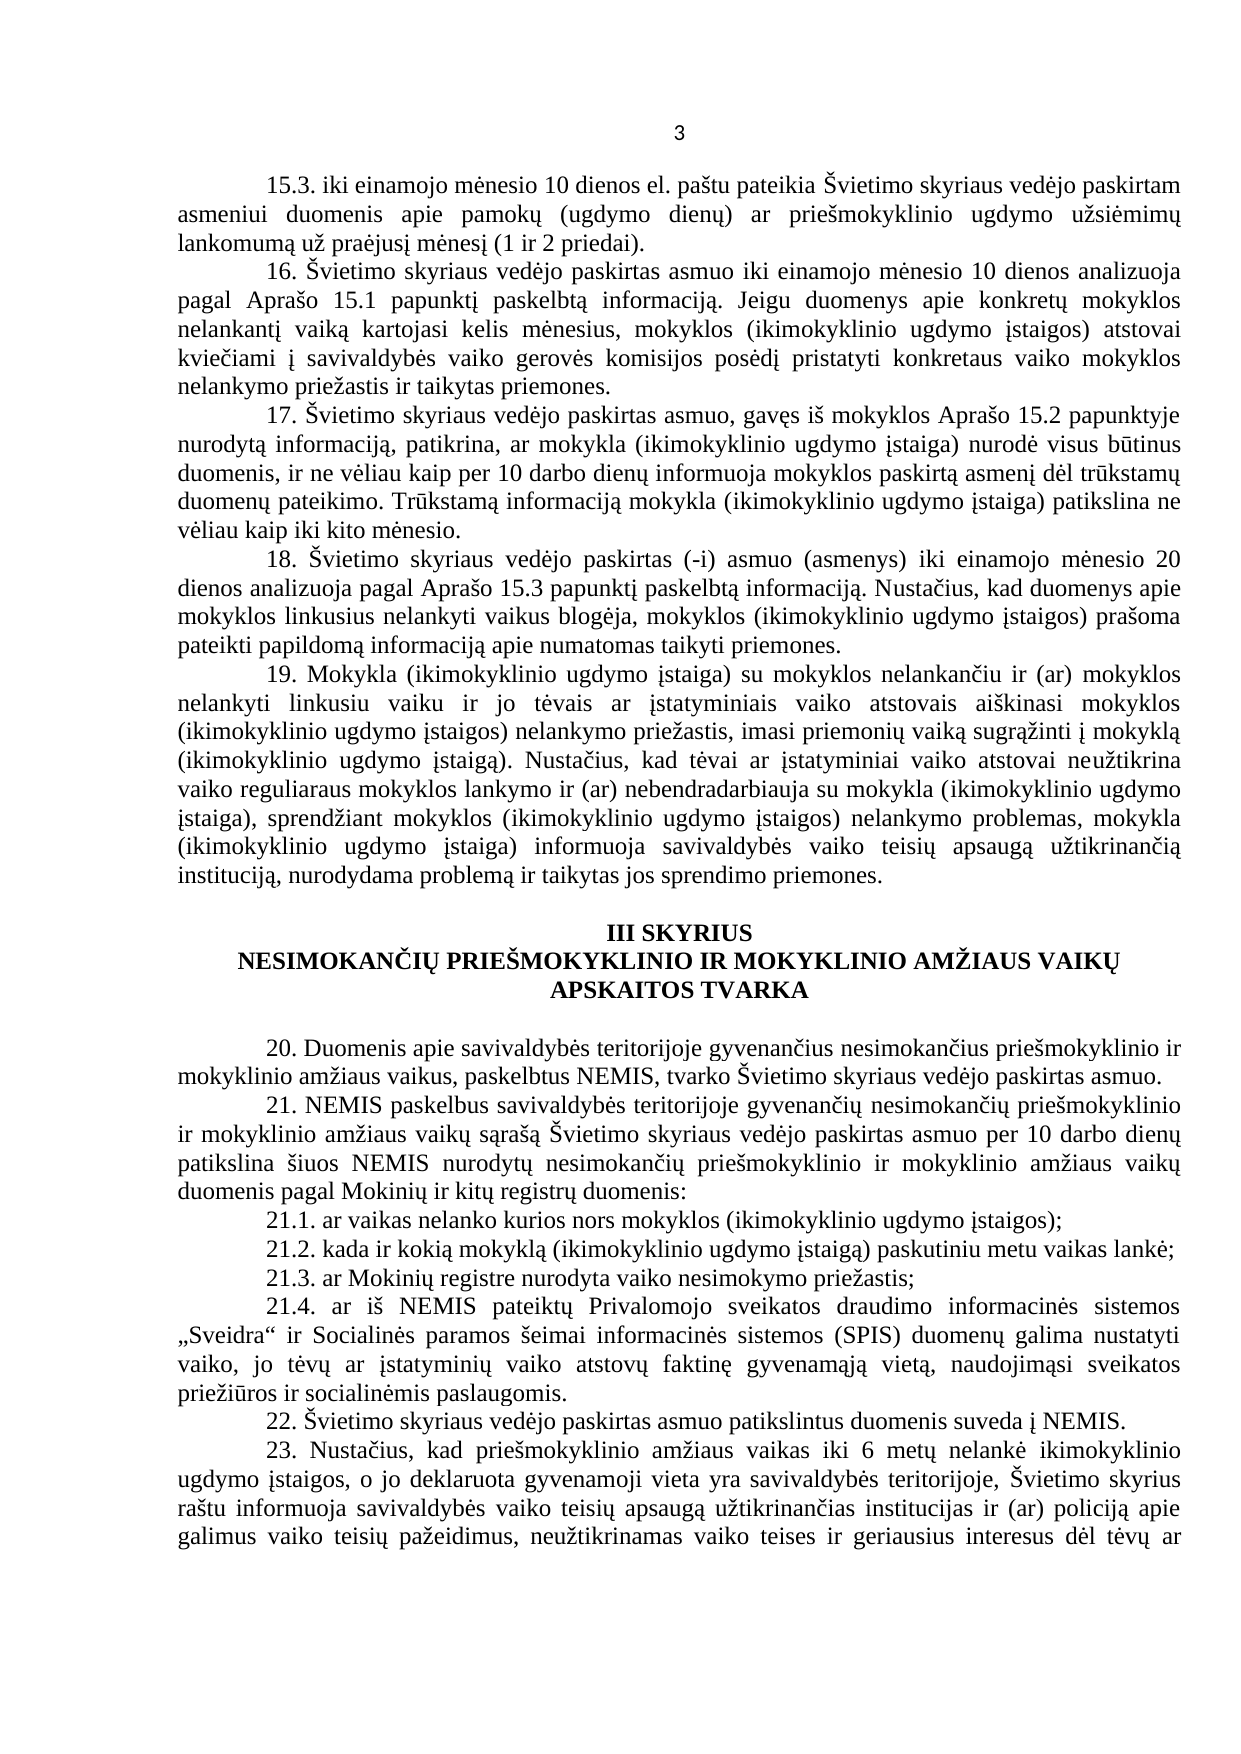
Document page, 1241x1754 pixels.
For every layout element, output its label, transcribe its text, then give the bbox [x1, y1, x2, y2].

text 21. NEMIS paskelbus savivaldybės teritorijoje gyvenančių nesimokančių priešmokyklinio ir mokyklinio amžiaus vaikų sąrašą Švietimo skyriaus vedėjo paskirtas asmuo per 10 darbo dienų patikslina šiuos NEMIS nurodytų nesimokančių priešmokyklinio ir mokyklinio amžiaus vaikų duomenis pagal Mokinių ir kitų registrų duomenis: [177, 1090, 1181, 1205]
text 20. Duomenis apie savivaldybės teritorijoje gyvenančius nesimokančius priešmokyklinio ir mokyklinio amžiaus vaikus, paskelbtus NEMIS, tvarko Švietimo skyriaus vedėjo paskirtas asmuo. [177, 1033, 1181, 1090]
text 21.3. ar Mokinių registre nurodyta vaiko nesimokymo priežastis; [177, 1263, 1181, 1291]
text 15.3. iki einamojo mėnesio 10 dienos el. paštu pateikia Švietimo skyriaus vedėjo paskirtam asmeniui duomenis apie pamokų (ugdymo dienų) ar priešmokyklinio ugdymo užsiėmimų lankomumą už praėjusį mėnesį (1 ir 2 priedai). [177, 170, 1181, 256]
text 22. Švietimo skyriaus vedėjo paskirtas asmuo patikslintus duomenis suveda į NEMIS. [177, 1406, 1181, 1435]
text nesimokančių PRIEŠMOKYKLINIO IR mokyklinio amžiaus vaikŲ apskaitos TVARKA [177, 946, 1181, 1004]
text 21.2. kada ir kokią mokyklą (ikimokyklinio ugdymo įstaigą) paskutiniu metu vaikas lankė; [177, 1234, 1181, 1263]
text 18. Švietimo skyriaus vedėjo paskirtas (-i) asmuo (asmenys) iki einamojo mėnesio 20 dienos analizuoja pagal Aprašo 15.3 papunktį paskelbtą informaciją. Nustačius, kad duomenys apie mokyklos linkusius nelankyti vaikus blogėja, mokyklos (ikimokyklinio ugdymo įstaigos) prašoma pateikti papildomą informaciją apie numatomas taikyti priemones. [177, 544, 1181, 659]
text 16. Švietimo skyriaus vedėjo paskirtas asmuo iki einamojo mėnesio 10 dienos analizuoja pagal Aprašo 15.1 papunktį paskelbtą informaciją. Jeigu duomenys apie konkretų mokyklos nelankantį vaiką kartojasi kelis mėnesius, mokyklos (ikimokyklinio ugdymo įstaigos) atstovai kviečiami į savivaldybės vaiko gerovės komisijos posėdį pristatyti konkretaus vaiko mokyklos nelankymo priežastis ir taikytas priemones. [177, 256, 1181, 400]
text 19. Mokykla (ikimokyklinio ugdymo įstaiga) su mokyklos nelankančiu ir (ar) mokyklos nelankyti linkusiu vaiku ir jo tėvais ar įstatyminiais vaiko atstovais aiškinasi mokyklos (ikimokyklinio ugdymo įstaigos) nelankymo priežastis, imasi priemonių vaiką sugrąžinti į mokyklą (ikimokyklinio ugdymo įstaigą). Nustačius, kad tėvai ar įstatyminiai vaiko atstovai neužtikrina vaiko reguliaraus mokyklos lankymo ir (ar) nebendradarbiauja su mokykla (ikimokyklinio ugdymo įstaiga), sprendžiant mokyklos (ikimokyklinio ugdymo įstaigos) nelankymo problemas, mokykla (ikimokyklinio ugdymo įstaiga) informuoja savivaldybės vaiko teisių apsaugą užtikrinančią instituciją, nurodydama problemą ir taikytas jos sprendimo priemones. [177, 659, 1181, 889]
text 21.4. ar iš NEMIS pateiktų Privalomojo sveikatos draudimo informacinės sistemos „Sveidra“ ir Socialinės paramos šeimai informacinės sistemos (SPIS) duomenų galima nustatyti vaiko, jo tėvų ar įstatyminių vaiko atstovų faktinę gyvenamąją vietą, naudojimąsi sveikatos priežiūros ir socialinėmis paslaugomis. [177, 1291, 1181, 1406]
text III SKYRIUS [177, 918, 1181, 946]
text 21.1. ar vaikas nelanko kurios nors mokyklos (ikimokyklinio ugdymo įstaigos); [177, 1205, 1181, 1234]
text 17. Švietimo skyriaus vedėjo paskirtas asmuo, gavęs iš mokyklos Aprašo 15.2 papunktyje nurodytą informaciją, patikrina, ar mokykla (ikimokyklinio ugdymo įstaiga) nurodė visus būtinus duomenis, ir ne vėliau kaip per 10 darbo dienų informuoja mokyklos paskirtą asmenį dėl trūkstamų duomenų pateikimo. Trūkstamą informaciją mokykla (ikimokyklinio ugdymo įstaiga) patikslina ne vėliau kaip iki kito mėnesio. [177, 400, 1181, 544]
text 23. Nustačius, kad priešmokyklinio amžiaus vaikas iki 6 metų nelankė ikimokyklinio ugdymo įstaigos, o jo deklaruota gyvenamoji vieta yra savivaldybės teritorijoje, Švietimo skyrius raštu informuoja savivaldybės vaiko teisių apsaugą užtikrinančias institucijas ir (ar) policiją apie galimus vaiko teisių pažeidimus, neužtikrinamas vaiko teises ir geriausius interesus dėl tėvų ar [177, 1435, 1181, 1550]
